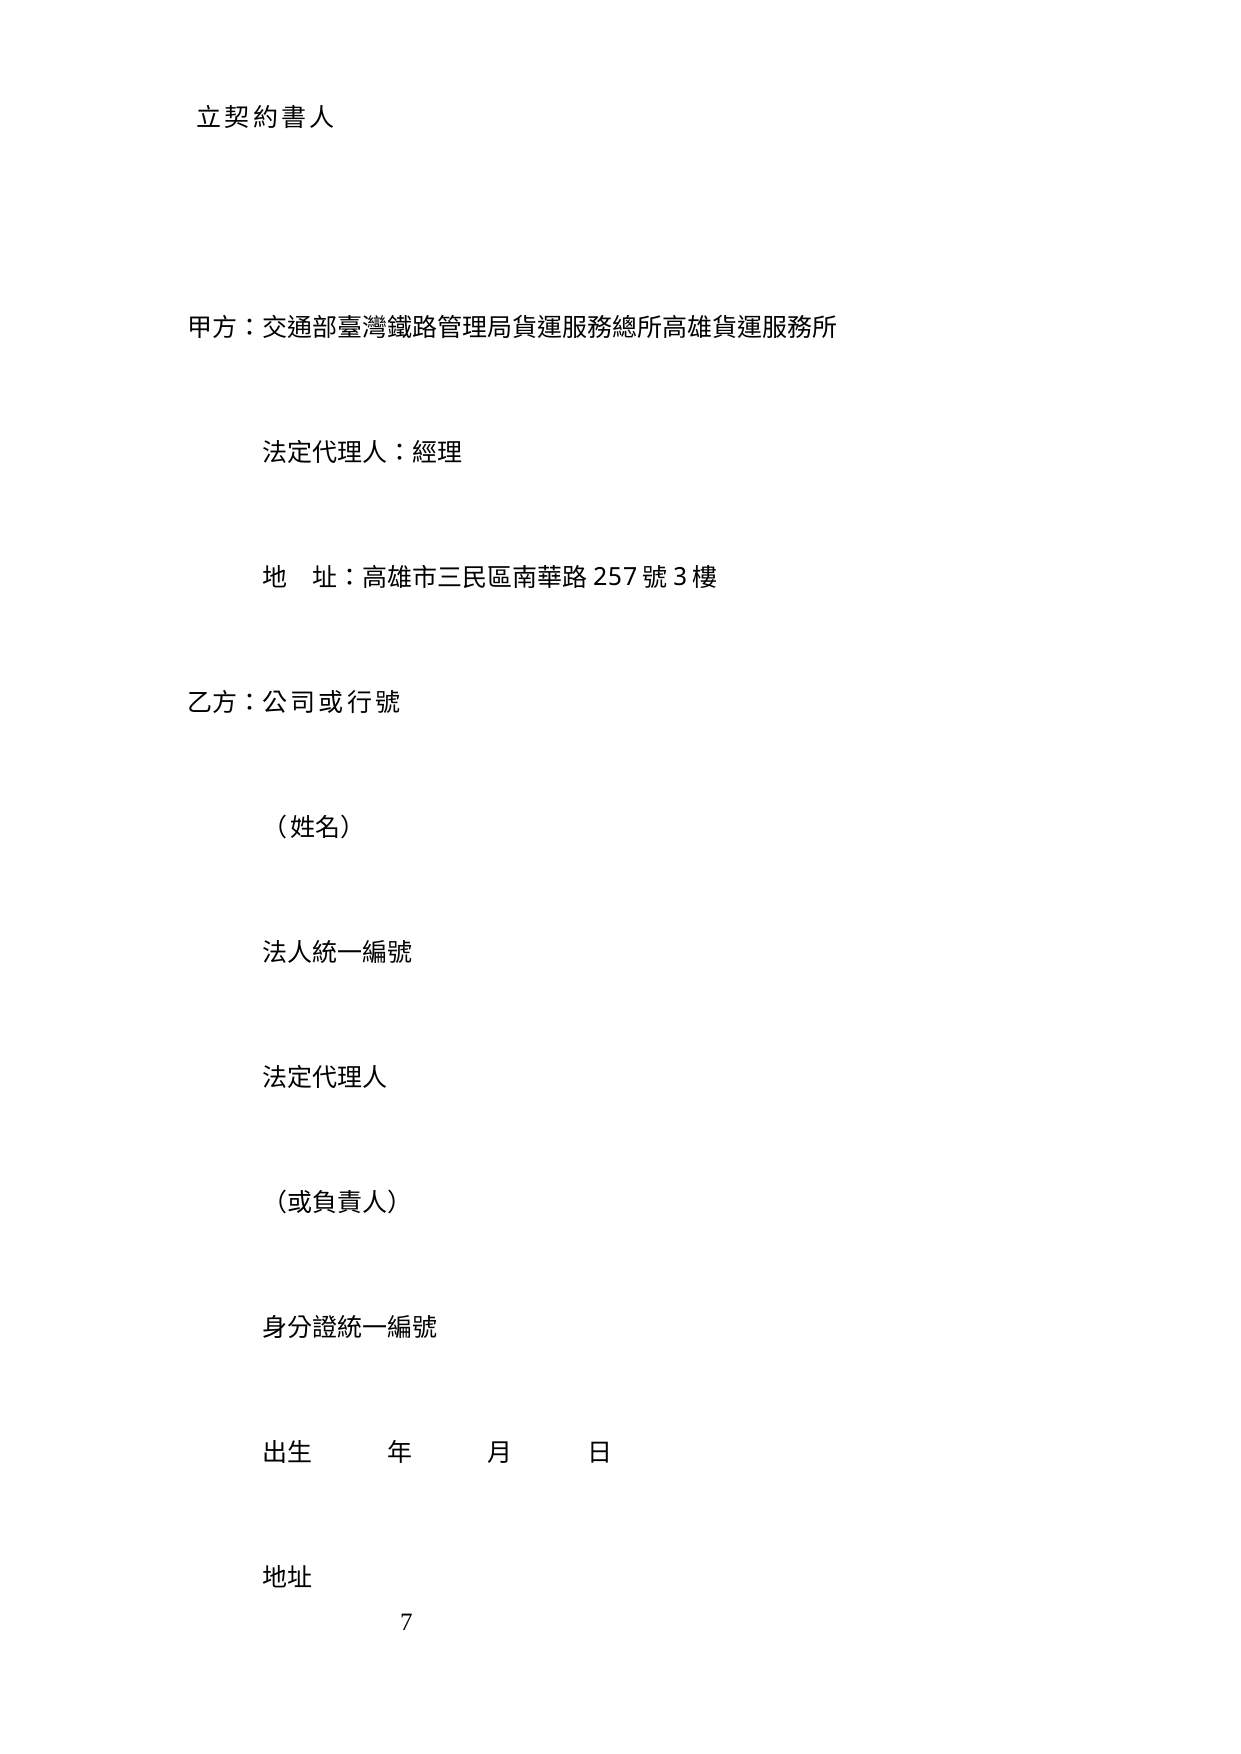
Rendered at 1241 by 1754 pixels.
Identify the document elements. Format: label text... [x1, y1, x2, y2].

text 地 址：高雄市三民區南華路257號3樓 [262, 534, 1053, 596]
text （姓名） [262, 784, 1053, 846]
text 法人統一編號 [262, 909, 1053, 971]
text 乙方：公司或行號 [187, 659, 1053, 721]
text 出生 年 月 日 [262, 1409, 1053, 1471]
text 立契約書人 [197, 96, 1051, 134]
text 地址 [262, 1534, 1053, 1596]
text （或負責人） [262, 1159, 1053, 1221]
text 身分證統一編號 [262, 1284, 1053, 1346]
text 法定代理人 [262, 1034, 1053, 1096]
text 甲方：交通部臺灣鐵路管理局貨運服務總所高雄貨運服務所 [187, 284, 1053, 346]
text 法定代理人：經理 [262, 409, 1053, 471]
